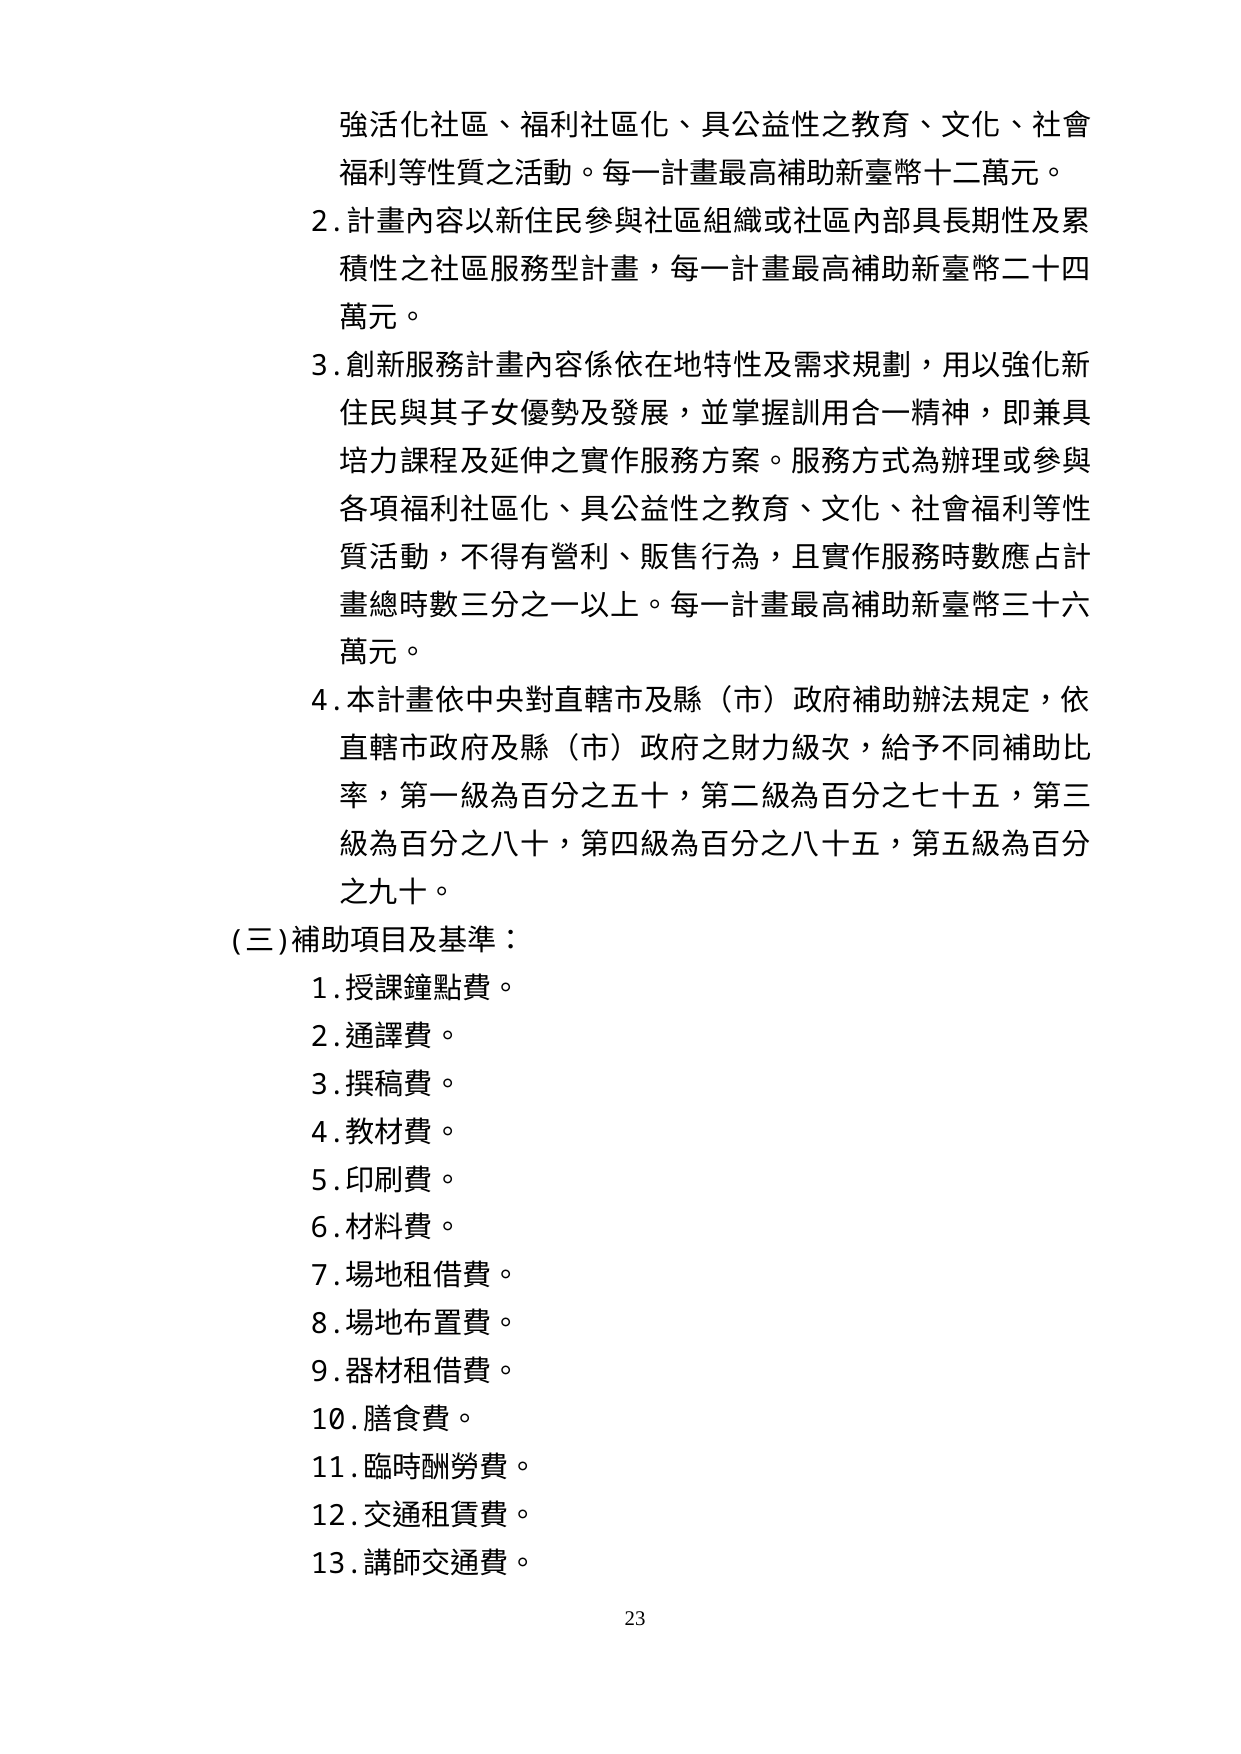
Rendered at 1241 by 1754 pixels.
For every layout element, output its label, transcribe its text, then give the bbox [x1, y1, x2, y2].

text 4.本計畫依中央對直轄市及縣（市）政府補助辦法規定，依直轄市政府及縣（市）政府之財力級次，給予不同補助比率，第一級為百分之五十，第二級為百分之七十五，第三級為百分之八十，第四級為百分之八十五，第五級為百分之九十。 [310, 672, 1092, 912]
text 強活化社區、福利社區化、具公益性之教育、文化、社會福利等性質之活動。每一計畫最高補助新臺幣十二萬元。 [310, 97, 1092, 193]
text 12.交通租賃費。 [310, 1487, 1092, 1535]
text 6.材料費。 [310, 1199, 1092, 1247]
text 7.場地租借費。 [310, 1247, 1092, 1295]
text 11.臨時酬勞費。 [310, 1439, 1092, 1487]
text 10.膳食費。 [310, 1391, 1092, 1439]
text 13.講師交通費。 [310, 1535, 1092, 1583]
text 1.授課鐘點費。 [310, 960, 1092, 1008]
text 8.場地布置費。 [310, 1295, 1092, 1343]
text 3.創新服務計畫內容係依在地特性及需求規劃，用以強化新住民與其子女優勢及發展，並掌握訓用合一精神，即兼具培力課程及延伸之實作服務方案。服務方式為辦理或參與各項福利社區化、具公益性之教育、文化、社會福利等性質活動，不得有營利、販售行為，且實作服務時數應占計畫總時數三分之一以上。每一計畫最高補助新臺幣三十六萬元。 [310, 337, 1092, 672]
text (三)補助項目及基準： [227, 912, 1092, 960]
text 4.教材費。 [310, 1104, 1092, 1152]
text 9.器材租借費。 [310, 1343, 1092, 1391]
text 2.計畫內容以新住民參與社區組織或社區內部具長期性及累積性之社區服務型計畫，每一計畫最高補助新臺幣二十四萬元。 [310, 193, 1092, 337]
text 3.撰稿費。 [310, 1056, 1092, 1104]
text 2.通譯費。 [310, 1008, 1092, 1056]
text 5.印刷費。 [310, 1152, 1092, 1199]
